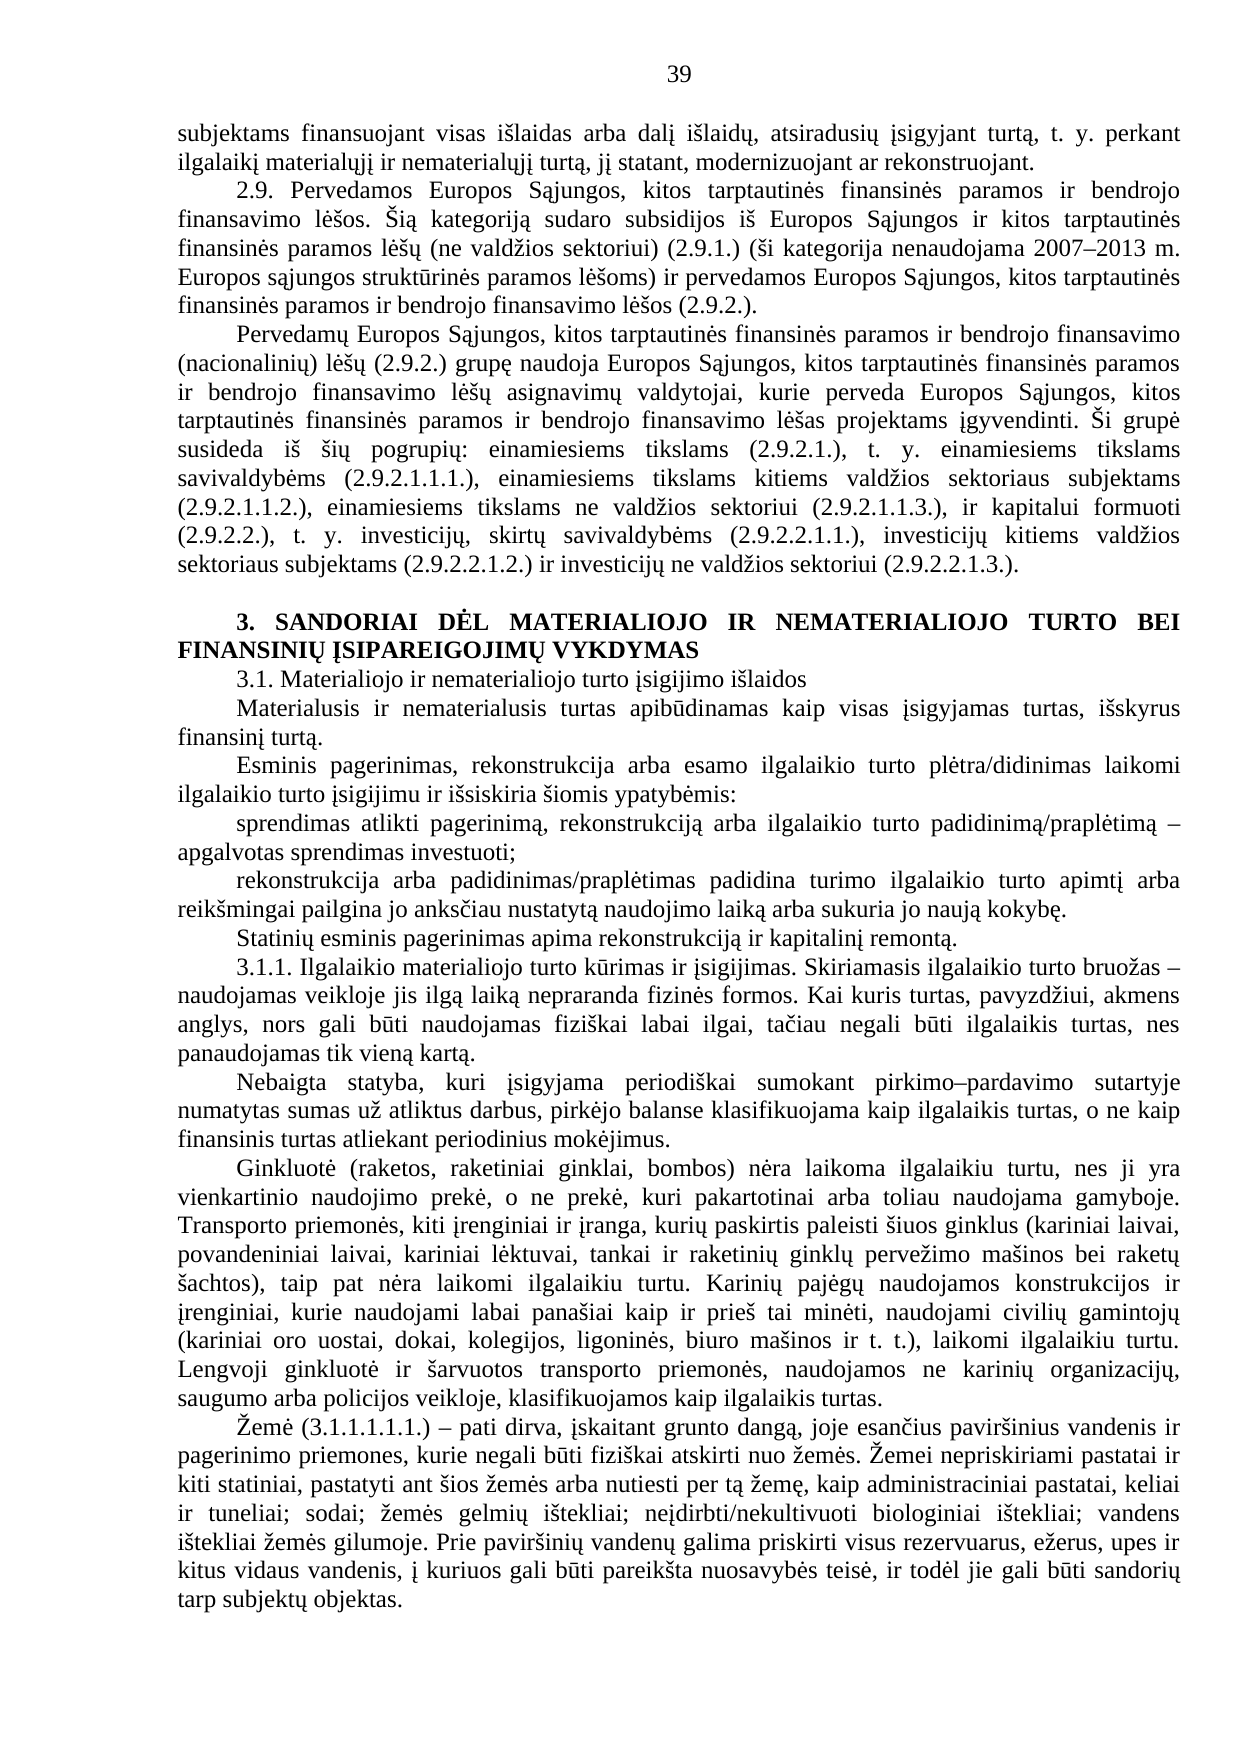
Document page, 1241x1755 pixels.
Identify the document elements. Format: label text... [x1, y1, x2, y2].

text 3.1. Materialiojo ir nematerialiojo turto įsigijimo išlaidos [177, 664, 1181, 693]
text sprendimas atlikti pagerinimą, rekonstrukciją arba ilgalaikio turto padidinimą/praplėtimą – apgalvotas sprendimas investuoti; [177, 808, 1181, 866]
text 3.1.1. Ilgalaikio materialiojo turto kūrimas ir įsigijimas. Skiriamasis ilgalaikio turto bruožas – naudojamas veikloje jis ilgą laiką nepraranda fizinės formos. Kai kuris turtas, pavyzdžiui, akmens anglys, nors gali būti naudojamas fiziškai labai ilgai, tačiau negali būti ilgalaikis turtas, nes panaudojamas tik vieną kartą. [177, 952, 1181, 1067]
text 3. SANDORIAI DĖL MATERIALIOJO IR NEMATERIALIOJO TURTO BEI FINANSINIŲ ĮSIPAREIGOJIMŲ VYKDYMAS [177, 607, 1181, 664]
text Statinių esminis pagerinimas apima rekonstrukciją ir kapitalinį remontą. [177, 923, 1181, 952]
text subjektams finansuojant visas išlaidas arba dalį išlaidų, atsiradusių įsigyjant turtą, t. y. perkant ilgalaikį materialųjį ir nematerialųjį turtą, jį statant, modernizuojant ar rekonstruojant. [177, 118, 1181, 176]
text 2.9. Pervedamos Europos Sąjungos, kitos tarptautinės finansinės paramos ir bendrojo finansavimo lėšos. Šią kategoriją sudaro subsidijos iš Europos Sąjungos ir kitos tarptautinės finansinės paramos lėšų (ne valdžios sektoriui) (2.9.1.) (ši kategorija nenaudojama 2007–2013 m. Europos sąjungos struktūrinės paramos lėšoms) ir pervedamos Europos Sąjungos, kitos tarptautinės finansinės paramos ir bendrojo finansavimo lėšos (2.9.2.). [177, 176, 1181, 319]
text Esminis pagerinimas, rekonstrukcija arba esamo ilgalaikio turto plėtra/didinimas laikomi ilgalaikio turto įsigijimu ir išsiskiria šiomis ypatybėmis: [177, 751, 1181, 808]
text Pervedamų Europos Sąjungos, kitos tarptautinės finansinės paramos ir bendrojo finansavimo (nacionalinių) lėšų (2.9.2.) grupę naudoja Europos Sąjungos, kitos tarptautinės finansinės paramos ir bendrojo finansavimo lėšų asignavimų valdytojai, kurie perveda Europos Sąjungos, kitos tarptautinės finansinės paramos ir bendrojo finansavimo lėšas projektams įgyvendinti. Ši grupė susideda iš šių pogrupių: einamiesiems tikslams (2.9.2.1.), t. y. einamiesiems tikslams savivaldybėms (2.9.2.1.1.1.), einamiesiems tikslams kitiems valdžios sektoriaus subjektams (2.9.2.1.1.2.), einamiesiems tikslams ne valdžios sektoriui (2.9.2.1.1.3.), ir kapitalui formuoti (2.9.2.2.), t. y. investicijų, skirtų savivaldybėms (2.9.2.2.1.1.), investicijų kitiems valdžios sektoriaus subjektams (2.9.2.2.1.2.) ir investicijų ne valdžios sektoriui (2.9.2.2.1.3.). [177, 319, 1181, 578]
text Žemė (3.1.1.1.1.1.) – pati dirva, įskaitant grunto dangą, joje esančius paviršinius vandenis ir pagerinimo priemones, kurie negali būti fiziškai atskirti nuo žemės. Žemei nepriskiriami pastatai ir kiti statiniai, pastatyti ant šios žemės arba nutiesti per tą žemę, kaip administraciniai pastatai, keliai ir tuneliai; sodai; žemės gelmių ištekliai; neįdirbti/nekultivuoti biologiniai ištekliai; vandens ištekliai žemės gilumoje. Prie paviršinių vandenų galima priskirti visus rezervuarus, ežerus, upes ir kitus vidaus vandenis, į kuriuos gali būti pareikšta nuosavybės teisė, ir todėl jie gali būti sandorių tarp subjektų objektas. [177, 1412, 1181, 1613]
text Ginkluotė (raketos, raketiniai ginklai, bombos) nėra laikoma ilgalaikiu turtu, nes ji yra vienkartinio naudojimo prekė, o ne prekė, kuri pakartotinai arba toliau naudojama gamyboje. Transporto priemonės, kiti įrenginiai ir įranga, kurių paskirtis paleisti šiuos ginklus (kariniai laivai, povandeniniai laivai, kariniai lėktuvai, tankai ir raketinių ginklų pervežimo mašinos bei raketų šachtos), taip pat nėra laikomi ilgalaikiu turtu. Karinių pajėgų naudojamos konstrukcijos ir įrenginiai, kurie naudojami labai panašiai kaip ir prieš tai minėti, naudojami civilių gamintojų (kariniai oro uostai, dokai, kolegijos, ligoninės, biuro mašinos ir t. t.), laikomi ilgalaikiu turtu. Lengvoji ginkluotė ir šarvuotos transporto priemonės, naudojamos ne karinių organizacijų, saugumo arba policijos veikloje, klasifikuojamos kaip ilgalaikis turtas. [177, 1153, 1181, 1412]
text rekonstrukcija arba padidinimas/praplėtimas padidina turimo ilgalaikio turto apimtį arba reikšmingai pailgina jo anksčiau nustatytą naudojimo laiką arba sukuria jo naują kokybę. [177, 866, 1181, 923]
text Materialusis ir nematerialusis turtas apibūdinamas kaip visas įsigyjamas turtas, išskyrus finansinį turtą. [177, 693, 1181, 751]
text Nebaigta statyba, kuri įsigyjama periodiškai sumokant pirkimo–pardavimo sutartyje numatytas sumas už atliktus darbus, pirkėjo balanse klasifikuojama kaip ilgalaikis turtas, o ne kaip finansinis turtas atliekant periodinius mokėjimus. [177, 1067, 1181, 1153]
